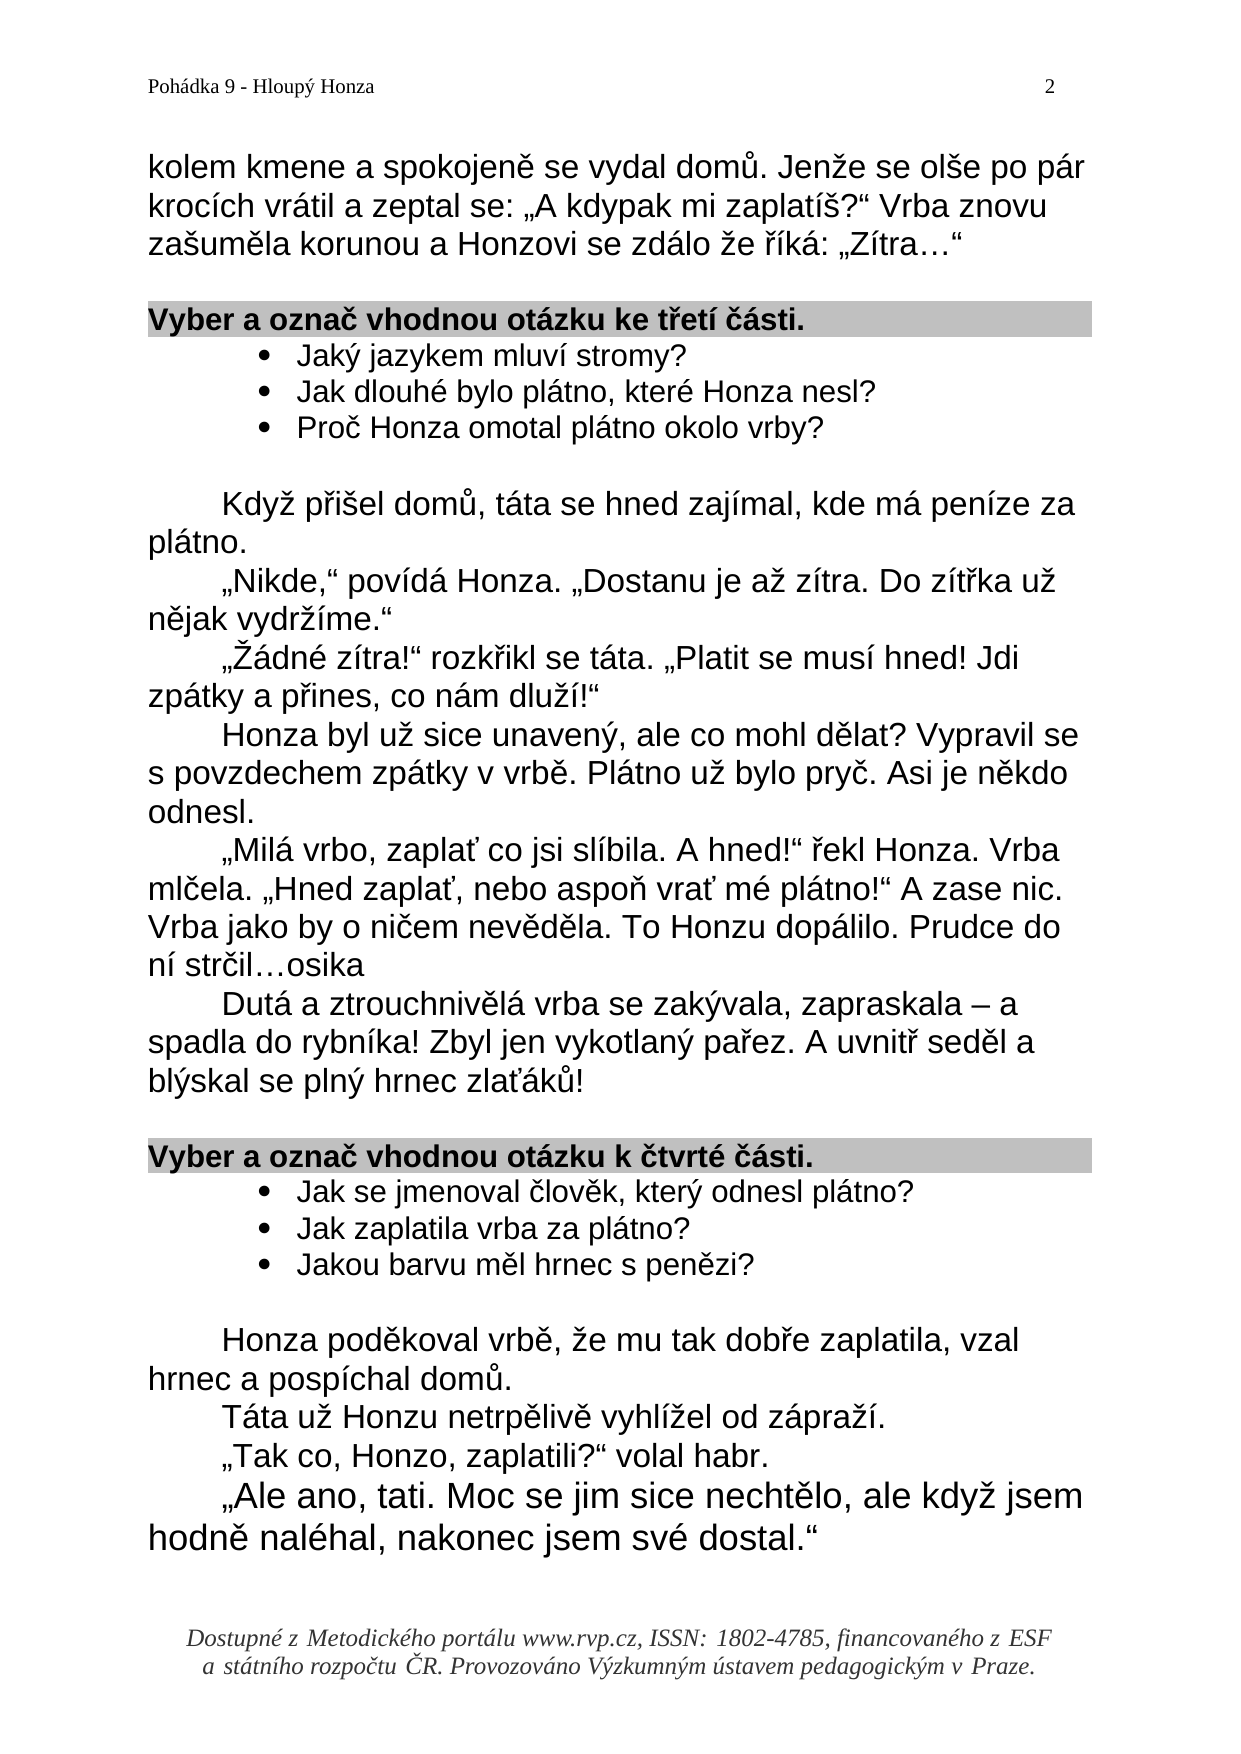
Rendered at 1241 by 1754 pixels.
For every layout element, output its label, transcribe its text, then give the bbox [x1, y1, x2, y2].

list Jaký jazykem mluví stromy? [259, 337, 1092, 373]
text Vyber a označ vhodnou otázku k čtvrté části. [148, 1138, 1092, 1173]
text „Nikde,“ povídá Honza. „Dostanu je až zítra. Do zítřka už nějak vydržíme.“ [148, 561, 1092, 638]
list Jakou barvu měl hrnec s penězi? [259, 1246, 1092, 1282]
list Jak se jmenoval člověk, který odnesl plátno? [259, 1173, 1092, 1210]
text „Žádné zítra!“ rozkřikl se táta. „Platit se musí hned! Jdi zpátky a přines, co nám dluží!“ [148, 638, 1092, 715]
list Proč Honza omotal plátno okolo vrby? [259, 409, 1092, 446]
text kolem kmene a spokojeně se vydal domů. Jenže se olše po pár krocích vrátil a zeptal se: „A kdypak mi zaplatíš?“ Vrba znovu zašuměla korunou a Honzovi se zdálo že říká: „Zítra…“ [148, 148, 1092, 263]
text Vyber a označ vhodnou otázku ke třetí části. [148, 301, 1092, 337]
text Když přišel domů, táta se hned zajímal, kde má peníze za plátno. [148, 484, 1092, 561]
text Dutá a ztrouchnivělá vrba se zakývala, zapraskala – a spadla do rybníka! Zbyl jen vykotlaný pařez. A uvnitř seděl a blýskal se plný hrnec zlaťáků! [148, 984, 1092, 1099]
text Honza byl už sice unavený, ale co mohl dělat? Vypravil se s povzdechem zpátky v vrbě. Plátno už bylo pryč. Asi je někdo odnesl. [148, 715, 1092, 830]
text „Milá vrbo, zaplať co jsi slíbila. A hned!“ řekl Honza. Vrba mlčela. „Hned zaplať, nebo aspoň vrať mé plátno!“ A zase nic. Vrba jako by o ničem nevěděla. To Honzu dopálilo. Prudce do ní strčil…osika [148, 830, 1092, 984]
text „Tak co, Honzo, zaplatili?“ volal habr. [148, 1436, 1092, 1474]
list Jak dlouhé bylo plátno, které Honza nesl? [259, 373, 1092, 409]
text „Ale ano, tati. Moc se jim sice nechtělo, ale když jsem hodně naléhal, nakonec jsem své dostal.“ [148, 1474, 1092, 1558]
text Honza poděkoval vrbě, že mu tak dobře zaplatila, vzal hrnec a pospíchal domů. [148, 1320, 1092, 1397]
list Jak zaplatila vrba za plátno? [259, 1210, 1092, 1246]
text Táta už Honzu netrpělivě vyhlížel od zápraží. [148, 1397, 1092, 1436]
